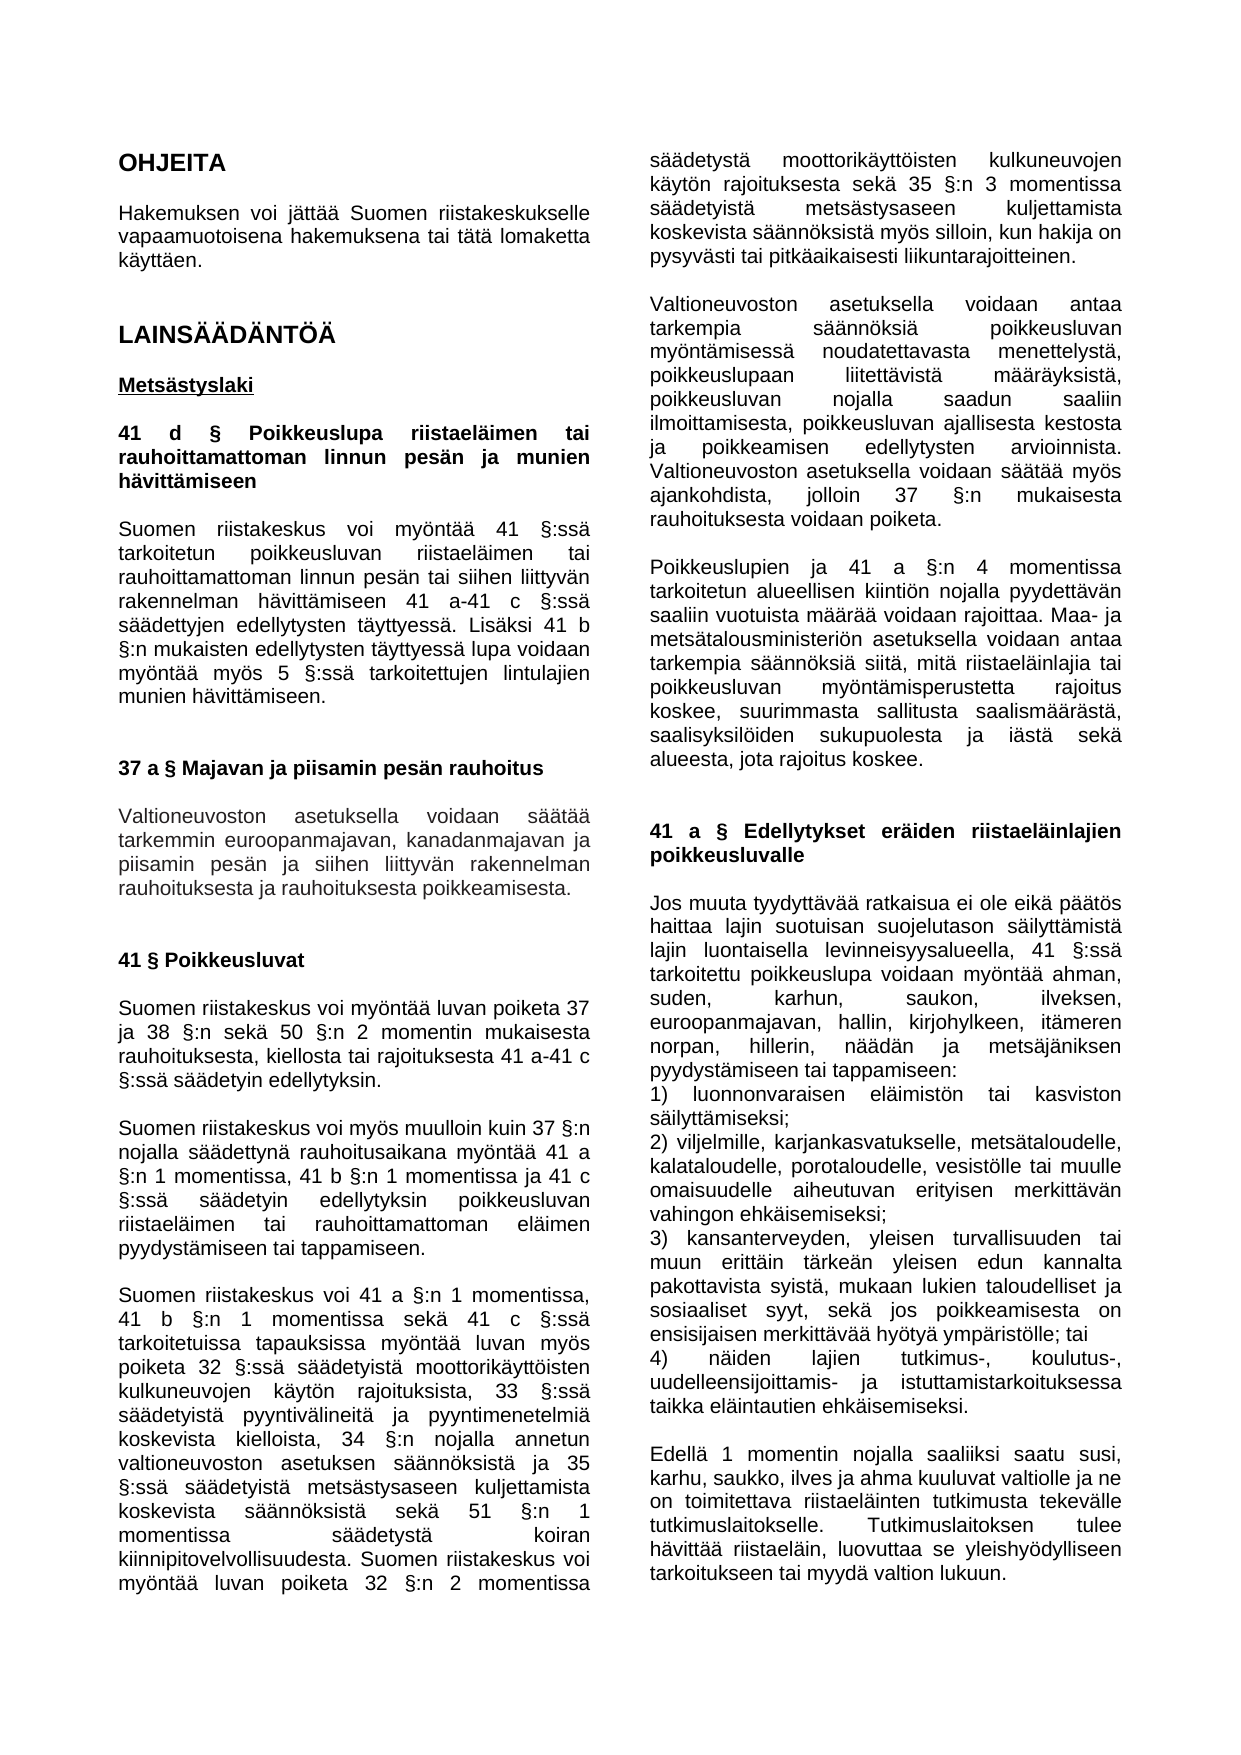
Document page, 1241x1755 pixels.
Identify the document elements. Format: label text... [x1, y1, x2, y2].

text säädetystä moottorikäyttöisten kulkuneuvojen käytön rajoituksesta sekä 35 §:n 3 momentissa säädetyistä metsästysaseen kuljettamista koskevista säännöksistä myös silloin, kun hakija on pysyvästi tai pitkäaikaisesti liikuntarajoitteinen. [649, 148, 1122, 267]
text 41 § Poikkeusluvat [118, 948, 591, 972]
text 2) viljelmille, karjankasvatukselle, metsätaloudelle, kalataloudelle, porotaloudelle, vesistölle tai muulle omaisuudelle aiheutuvan erityisen merkittävän vahingon ehkäisemiseksi; [649, 1130, 1122, 1226]
text Suomen riistakeskus voi myöntää luvan poiketa 37 ja 38 §:n sekä 50 §:n 2 momentin mukaisesta rauhoituksesta, kiellosta tai rajoituksesta 41 a-41 c §:ssä säädetyin edellytyksin. [118, 996, 591, 1092]
text 4) näiden lajien tutkimus-, koulutus-, uudelleensijoittamis- ja istuttamistarkoituksessa taikka eläintautien ehkäisemiseksi. [649, 1346, 1122, 1417]
text Valtioneuvoston asetuksella voidaan säätää tarkemmin euroopanmajavan, kanadanmajavan ja piisamin pesän ja siihen liittyvän rakennelman rauhoituksesta ja rauhoituksesta poikkeamisesta. [118, 804, 591, 900]
text Valtioneuvoston asetuksella voidaan antaa tarkempia säännöksiä poikkeusluvan myöntämisessä noudatettavasta menettelystä, poikkeuslupaan liitettävistä määräyksistä, poikkeusluvan nojalla saadun saaliin ilmoittamisesta, poikkeusluvan ajallisesta kestosta ja poikkeamisen edellytysten arvioinnista. Valtioneuvoston asetuksella voidaan säätää myös ajankohdista, jolloin 37 §:n mukaisesta rauhoituksesta voidaan poiketa. [649, 291, 1122, 531]
text Jos muuta tyydyttävää ratkaisua ei ole eikä päätös haittaa lajin suotuisan suojelutason säilyttämistä lajin luontaisella levinneisyysalueella, 41 §:ssä tarkoitettu poikkeuslupa voidaan myöntää ahman, suden, karhun, saukon, ilveksen, euroopanmajavan, hallin, kirjohylkeen, itämeren norpan, hillerin, näädän ja metsäjäniksen pyydystämiseen tai tappamiseen: [649, 890, 1122, 1082]
text Suomen riistakeskus voi 41 a §:n 1 momentissa, 41 b §:n 1 momentissa sekä 41 c §:ssä tarkoitetuissa tapauksissa myöntää luvan myös poiketa 32 §:ssä säädetyistä moottorikäyttöisten kulkuneuvojen käytön rajoituksista, 33 §:ssä säädetyistä pyyntivälineitä ja pyyntimenetelmiä koskevista kielloista, 34 §:n nojalla annetun valtioneuvoston asetuksen säännöksistä ja 35 §:ssä säädetyistä metsästysaseen kuljettamista koskevista säännöksistä sekä 51 §:n 1 momentissa säädetystä koiran kiinnipitovelvollisuudesta. Suomen riistakeskus voi myöntää luvan poiketa 32 §:n 2 momentissa [118, 1283, 591, 1595]
text 3) kansanterveyden, yleisen turvallisuuden tai muun erittäin tärkeän yleisen edun kannalta pakottavista syistä, mukaan lukien taloudelliset ja sosiaaliset syyt, sekä jos poikkeamisesta on ensisijaisen merkittävää hyötyä ympäristölle; tai [649, 1226, 1122, 1346]
text Hakemuksen voi jättää Suomen riistakeskukselle vapaamuotoisena hakemuksena tai tätä lomaketta käyttäen. [118, 200, 591, 272]
text 37 a § Majavan ja piisamin pesän rauhoitus [118, 756, 591, 780]
text 41 a § Edellytykset eräiden riistaeläinlajien poikkeusluvalle [649, 818, 1122, 866]
text Suomen riistakeskus voi myös muulloin kuin 37 §:n nojalla säädettynä rauhoitusaikana myöntää 41 a §:n 1 momentissa, 41 b §:n 1 momentissa ja 41 c §:ssä säädetyin edellytyksin poikkeusluvan riistaeläimen tai rauhoittamattoman eläimen pyydystämiseen tai tappamiseen. [118, 1116, 591, 1259]
text LAINSÄÄDÄNTÖÄ [118, 320, 591, 349]
text Metsästyslaki [118, 373, 591, 397]
text Suomen riistakeskus voi myöntää 41 §:ssä tarkoitetun poikkeusluvan riistaeläimen tai rauhoittamattoman linnun pesän tai siihen liittyvän rakennelman hävittämiseen 41 a-41 c §:ssä säädettyjen edellytysten täyttyessä. Lisäksi 41 b §:n mukaisten edellytysten täyttyessä lupa voidaan myöntää myös 5 §:ssä tarkoitettujen lintulajien munien hävittämiseen. [118, 517, 591, 708]
text 41 d § Poikkeuslupa riistaeläimen tai rauhoittamattoman linnun pesän ja munien hävittämiseen [118, 421, 591, 493]
text 1) luonnonvaraisen eläimistön tai kasviston säilyttämiseksi; [649, 1082, 1122, 1130]
text Poikkeuslupien ja 41 a §:n 4 momentissa tarkoitetun alueellisen kiintiön nojalla pyydettävän saaliin vuotuista määrää voidaan rajoittaa. Maa- ja metsätalousministeriön asetuksella voidaan antaa tarkempia säännöksiä siitä, mitä riistaeläinlajia tai poikkeusluvan myöntämisperustetta rajoitus koskee, suurimmasta sallitusta saalismäärästä, saalisyksilöiden sukupuolesta ja iästä sekä alueesta, jota rajoitus koskee. [649, 555, 1122, 771]
text Edellä 1 momentin nojalla saaliiksi saatu susi, karhu, saukko, ilves ja ahma kuuluvat valtiolle ja ne on toimitettava riistaeläinten tutkimusta tekevälle tutkimuslaitokselle. Tutkimuslaitoksen tulee hävittää riistaeläin, luovuttaa se yleishyödylliseen tarkoitukseen tai myydä valtion lukuun. [649, 1441, 1122, 1585]
text OHJEITA [118, 148, 591, 176]
